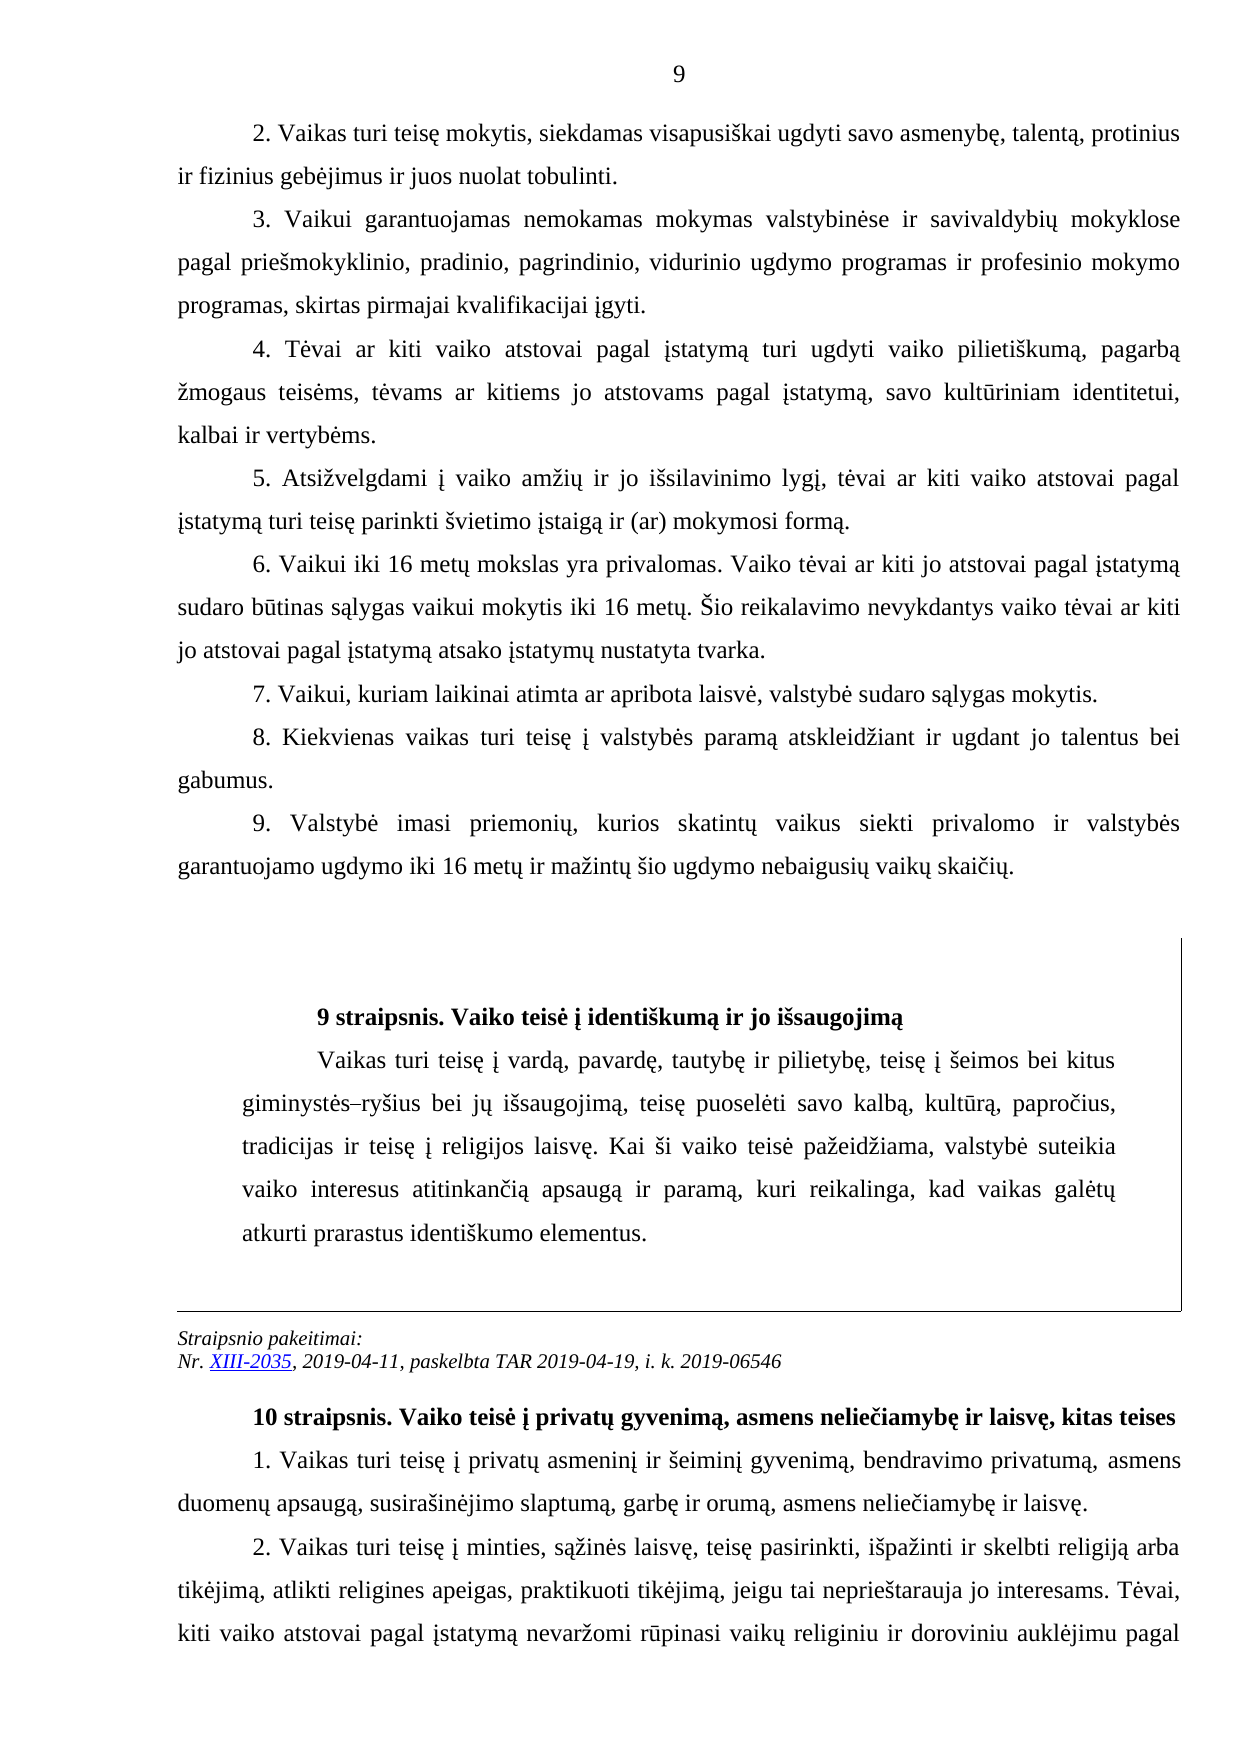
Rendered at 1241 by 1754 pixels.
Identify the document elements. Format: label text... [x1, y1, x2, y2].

text 5. Atsižvelgdami į vaiko amžių ir jo išsilavinimo lygį, tėvai ar kiti vaiko atstovai pagal įstatymą turi teisę parinkti švietimo įstaigą ir (ar) mokymosi formą. [177, 463, 1181, 535]
text 3. Vaikui garantuojamas nemokamas mokymas valstybinėse ir savivaldybių mokyklose pagal priešmokyklinio, pradinio, pagrindinio, vidurinio ugdymo programas ir profesinio mokymo programas, skirtas pirmajai kvalifikacijai įgyti. [177, 204, 1181, 319]
text 9 straipsnis. Vaiko teisė į identiškumą ir jo išsaugojimą [177, 937, 1181, 981]
text 9. Valstybė imasi priemonių, kurios skatintų vaikus siekti privalomo ir valstybės garantuojamo ugdymo iki 16 metų ir mažintų šio ugdymo nebaigusių vaikų skaičių. [177, 808, 1181, 880]
text 2. Vaikas turi teisę mokytis, siekdamas visapusiškai ugdyti savo asmenybę, talentą, protinius ir fizinius gebėjimus ir juos nuolat tobulinti. [177, 118, 1181, 190]
text Vaikas turi teisę į vardą, pavardę, tautybę ir pilietybę, teisę į šeimos bei kitus giminystės ryšius bei jų išsaugojimą, teisę puoselėti savo kalbą, kultūrą, papročius, tradicijas ir teisę į religijos laisvę. Kai ši vaiko teisė pažeidžiama, valstybė suteikia vaiko interesus atitinkančią apsaugą ir paramą, kuri reikalinga, kad vaikas galėtų atkurti prarastus identiškumo elementus. [177, 981, 1181, 1311]
text 4. Tėvai ar kiti vaiko atstovai pagal įstatymą turi ugdyti vaiko pilietiškumą, pagarbą žmogaus teisėms, tėvams ar kitiems jo atstovams pagal įstatymą, savo kultūriniam identitetui, kalbai ir vertybėms. [177, 334, 1181, 449]
text Nr. XIII-2035, 2019-04-11, paskelbta TAR 2019-04-19, i. k. 2019-06546 [177, 1349, 1181, 1373]
text 8. Kiekvienas vaikas turi teisę į valstybės paramą atskleidžiant ir ugdant jo talentus bei gabumus. [177, 722, 1181, 794]
text 2. Vaikas turi teisę į minties, sąžinės laisvę, teisę pasirinkti, išpažinti ir skelbti religiją arba tikėjimą, atlikti religines apeigas, praktikuoti tikėjimą, jeigu tai neprieštarauja jo interesams. Tėvai, kiti vaiko atstovai pagal įstatymą nevaržomi rūpinasi vaikų religiniu ir doroviniu auklėjimu pagal [177, 1532, 1181, 1647]
text 10 straipsnis. Vaiko teisė į privatų gyvenimą, asmens neliečiamybę ir laisvę, kitas teises [252, 1402, 1181, 1431]
text Straipsnio pakeitimai: [177, 1325, 1181, 1349]
text 6. Vaikui iki 16 metų mokslas yra privalomas. Vaiko tėvai ar kiti jo atstovai pagal įstatymą sudaro būtinas sąlygas vaikui mokytis iki 16 metų. Šio reikalavimo nevykdantys vaiko tėvai ar kiti jo atstovai pagal įstatymą atsako įstatymų nustatyta tvarka. [177, 549, 1181, 664]
text 7. Vaikui, kuriam laikinai atimta ar apribota laisvė, valstybė sudaro sąlygas mokytis. [177, 679, 1181, 707]
text 1. Vaikas turi teisę į privatų asmeninį ir šeiminį gyvenimą, bendravimo privatumą, asmens duomenų apsaugą, susirašinėjimo slaptumą, garbę ir orumą, asmens neliečiamybę ir laisvę. [177, 1445, 1181, 1517]
